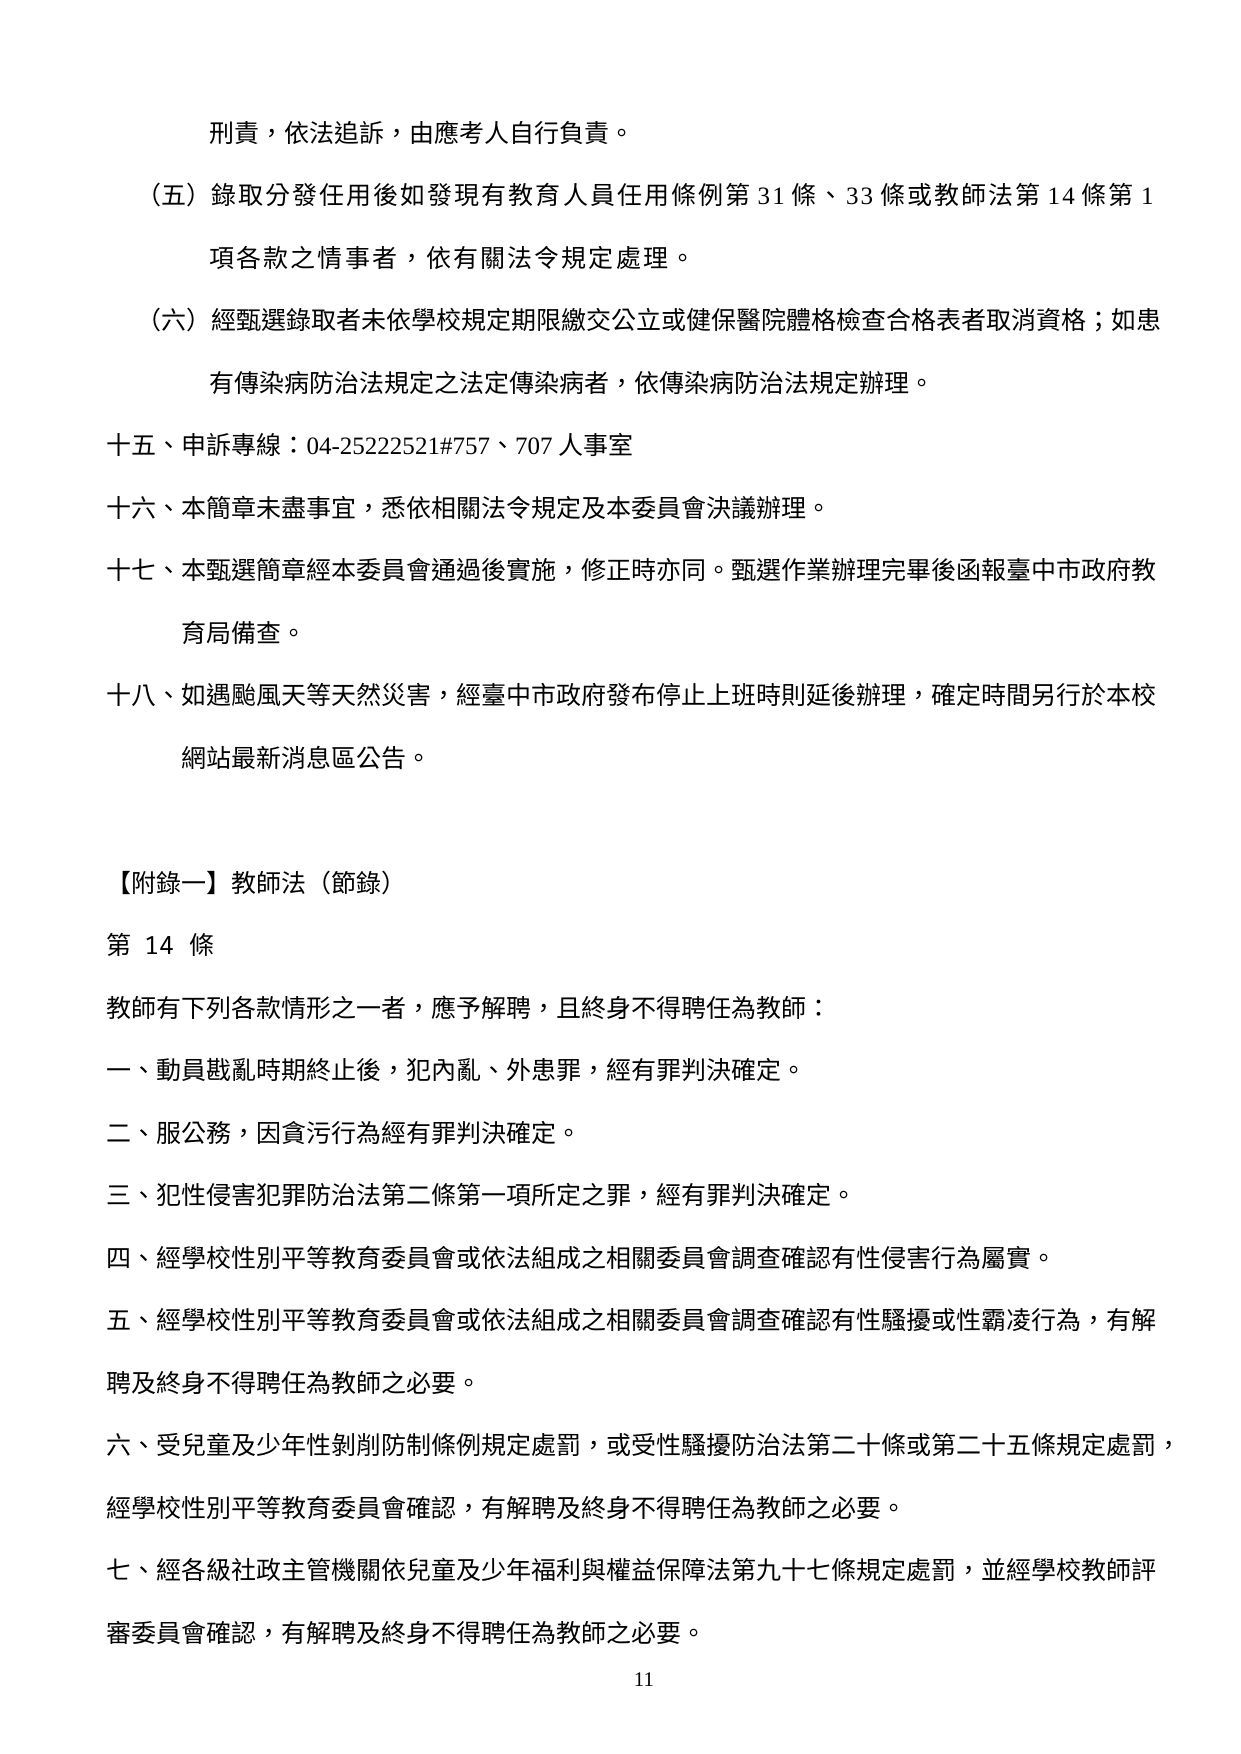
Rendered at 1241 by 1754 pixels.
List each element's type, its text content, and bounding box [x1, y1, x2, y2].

text 十七、本甄選簡章經本委員會通過後實施，修正時亦同。甄選作業辦理完畢後函報臺中市政府教育局備查。 [106, 527, 1181, 652]
text 十五、申訴專線：04-25222521#757、707 人事室 [106, 402, 1181, 465]
text 十八、如遇颱風天等天然災害，經臺中市政府發布停止上班時則延後辦理，確定時間另行於本校網站最新消息區公告。 [106, 652, 1181, 777]
text 十六、本簡章未盡事宜，悉依相關法令規定及本委員會決議辦理。 [106, 465, 1181, 527]
text 教師有下列各款情形之一者，應予解聘，且終身不得聘任為教師： 一、動員戡亂時期終止後，犯內亂、外患罪，經有罪判決確定。 二、服公務，因貪污行為經有罪判決確定。 三、犯性侵害犯罪防治法第二條第一項所定之罪，經有罪判決確定。 四、經學校性別平等教育委員會或依法組成之相關委員會調查確認有性侵害行為屬實。 五、經學校性別平等教育委員會或依法組成之相關委員會調查確認有性騷擾或性霸凌行為，有解聘及終身不得聘任為教師之必要。 六、受兒童及少年性剝削防制條例規定處罰，或受性騷擾防治法第二十條或第二十五條規定處罰，經學校性別平等教育委員會確認，有解聘及終身不得聘任為教師之必要。 七、經各級社政主管機關依兒童及少年福利與權益保障法第九十七條規定處罰，並經學校教師評審委員會確認，有解聘及終身不得聘任為教師之必要。 [106, 965, 1181, 1652]
text 【附錄一】教師法（節錄） [106, 840, 1181, 902]
text （五）錄取分發任用後如發現有教育人員任用條例第31條、33條或教師法第14條第1項各款之情事者，依有關法令規定處理。 [136, 152, 1181, 277]
text （六）經甄選錄取者未依學校規定期限繳交公立或健保醫院體格檢查合格表者取消資格；如患有傳染病防治法規定之法定傳染病者，依傳染病防治法規定辦理。 [136, 277, 1181, 402]
text 刑責，依法追訴，由應考人自行負責。 [136, 90, 1181, 152]
text 第 14 條 [106, 902, 1181, 965]
